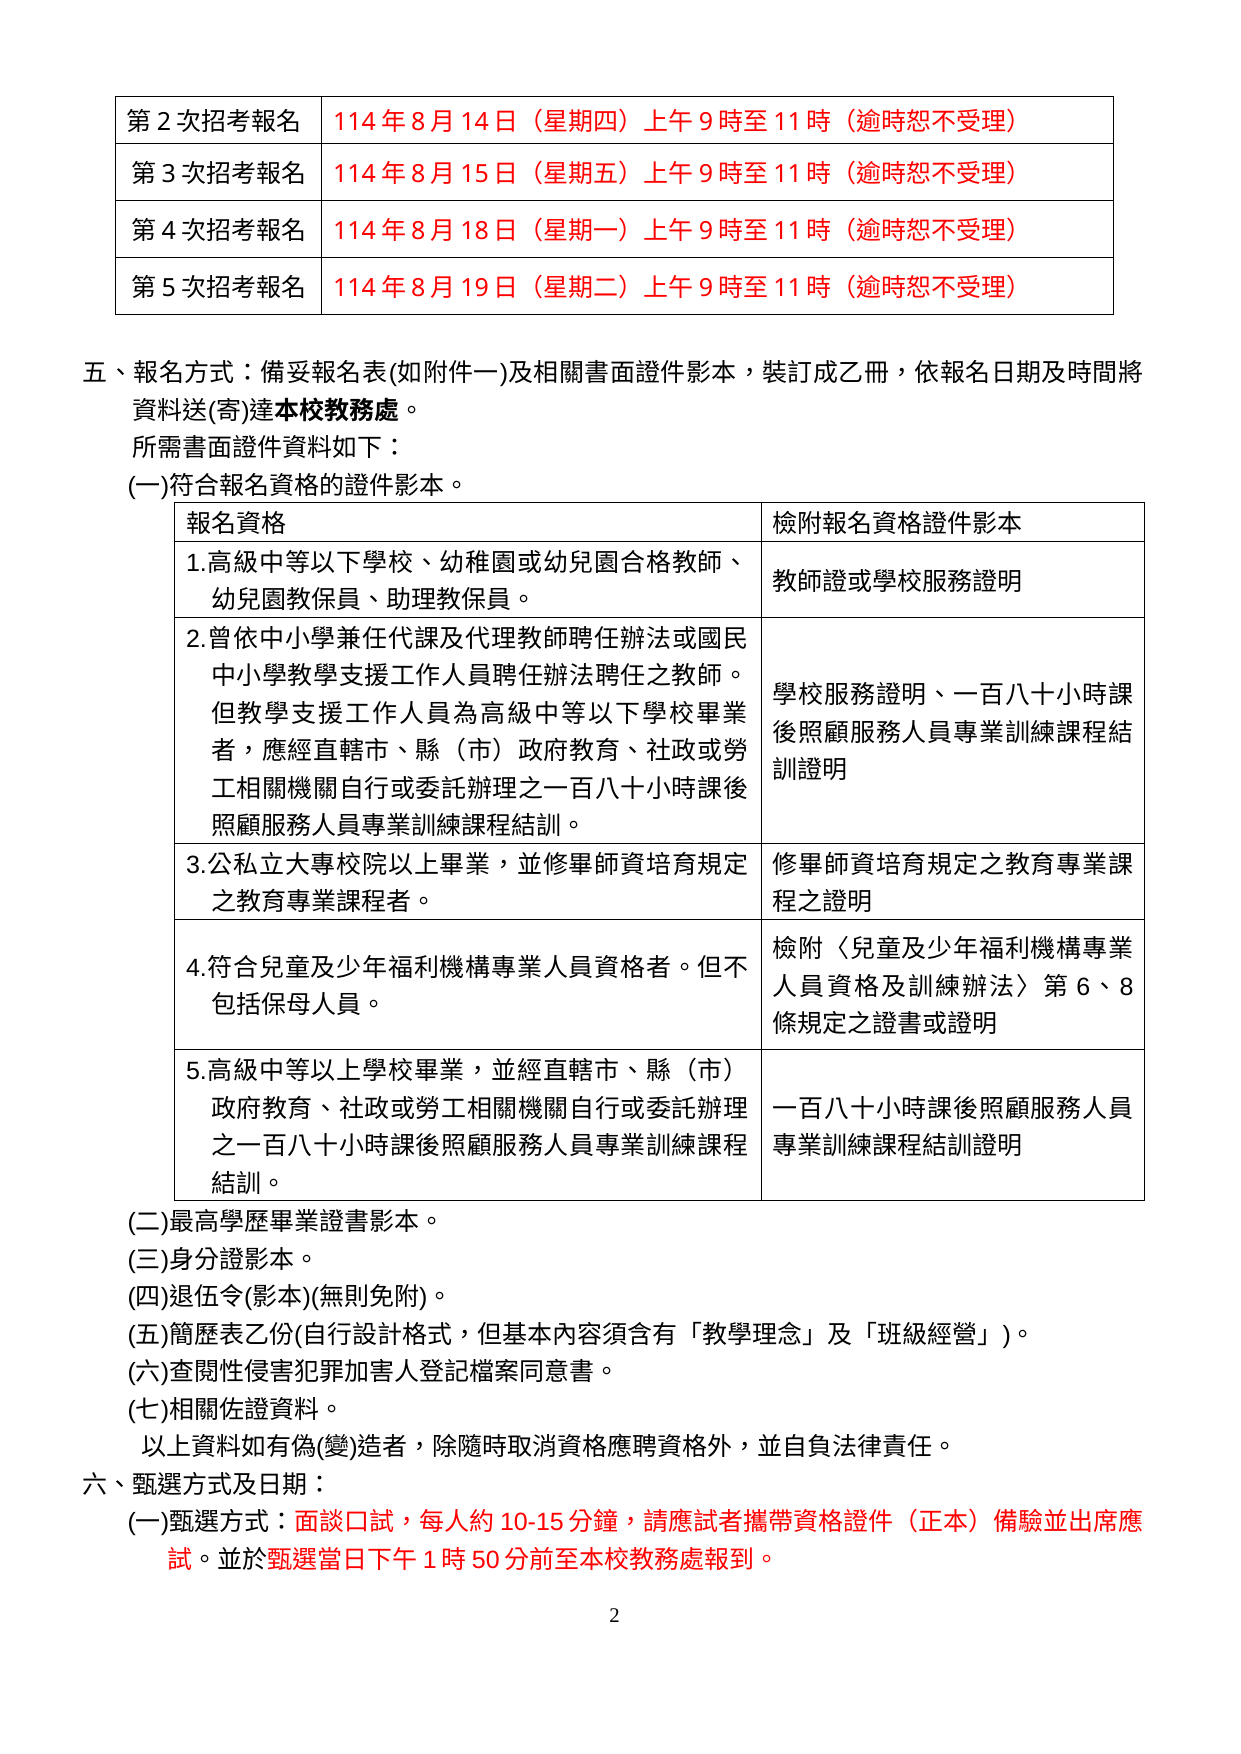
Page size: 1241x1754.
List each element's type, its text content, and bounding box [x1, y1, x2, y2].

table_cell 第3次招考報名 [116, 144, 321, 200]
table_cell 114年8月15日（星期五）上午9時至11時（逾時恕不受理） [322, 144, 1113, 200]
text (一)符合報名資格的證件影本。 [127, 464, 1146, 502]
table_cell 教師證或學校服務證明 [762, 542, 1144, 617]
table_cell 修畢師資培育規定之教育專業課程之證明 [762, 844, 1144, 919]
table_cell 114年8月14日（星期四）上午9時至11時（逾時恕不受理） [322, 97, 1113, 143]
table_cell 一百八十小時課後照顧服務人員專業訓練課程結訓證明 [762, 1050, 1144, 1200]
table_cell 5.高級中等以上學校畢業，並經直轄市、縣（市）政府教育、社政或勞工相關機關自行或委託辦理之一百八十小時課後照顧服務人員專業訓練課程結訓。 [175, 1050, 761, 1200]
table_cell 第2次招考報名 [116, 97, 321, 143]
table_cell 學校服務證明、一百八十小時課後照顧服務人員專業訓練課程結訓證明 [762, 618, 1144, 843]
text (六)查閱性侵害犯罪加害人登記檔案同意書。 [127, 1351, 1146, 1389]
table_header 檢附報名資格證件影本 [762, 503, 1144, 541]
table_cell 3.公私立大專校院以上畢業，並修畢師資培育規定之教育專業課程者。 [175, 844, 761, 919]
text 六、甄選方式及日期： [83, 1464, 1146, 1501]
text 五、報名方式：備妥報名表(如附件一)及相關書面證件影本，裝訂成乙冊，依報名日期及時間將資料送(寄)達本校教務處。 所需書面證件資料如下： [83, 352, 1146, 464]
table_cell 第5次招考報名 [116, 258, 321, 313]
table_cell 第4次招考報名 [116, 201, 321, 257]
table_cell 4.符合兒童及少年福利機構專業人員資格者。但不包括保母人員。 [175, 920, 761, 1049]
text (四)退伍令(影本)(無則免附)。 [127, 1276, 1146, 1314]
table_cell 檢附〈兒童及少年福利機構專業人員資格及訓練辦法〉第6、8條規定之證書或證明 [762, 920, 1144, 1049]
table_cell 1.高級中等以下學校、幼稚園或幼兒園合格教師、幼兒園教保員、助理教保員。 [175, 542, 761, 617]
text (五)簡歷表乙份(自行設計格式，但基本內容須含有「教學理念」及「班級經營」)。 [127, 1314, 1146, 1351]
text (七)相關佐證資料。 [127, 1389, 1146, 1426]
table_cell 114年8月18日（星期一）上午9時至11時（逾時恕不受理） [322, 201, 1113, 257]
text 以上資料如有偽(變)造者，除隨時取消資格應聘資格外，並自負法律責任。 [141, 1426, 1146, 1464]
text (二)最高學歷畢業證書影本。 [127, 1201, 1146, 1239]
text (三)身分證影本。 [127, 1239, 1146, 1276]
table_cell 2.曾依中小學兼任代課及代理教師聘任辦法或國民中小學教學支援工作人員聘任辦法聘任之教師。但教學支援工作人員為高級中等以下學校畢業者，應經直轄市、縣（市）政府教育、社政或勞工相關機關自行或委託辦理之一百八十小時課後照顧服務人員專業訓練課程結訓。 [175, 618, 761, 843]
table_header 報名資格 [175, 503, 761, 541]
text (一)甄選方式：面談口試，每人約10-15分鐘，請應試者攜帶資格證件（正本）備驗並出席應試。並於甄選當日下午1時50分前至本校教務處報到。 [127, 1501, 1146, 1576]
table_cell 114年8月19日（星期二）上午9時至11時（逾時恕不受理） [322, 258, 1113, 313]
